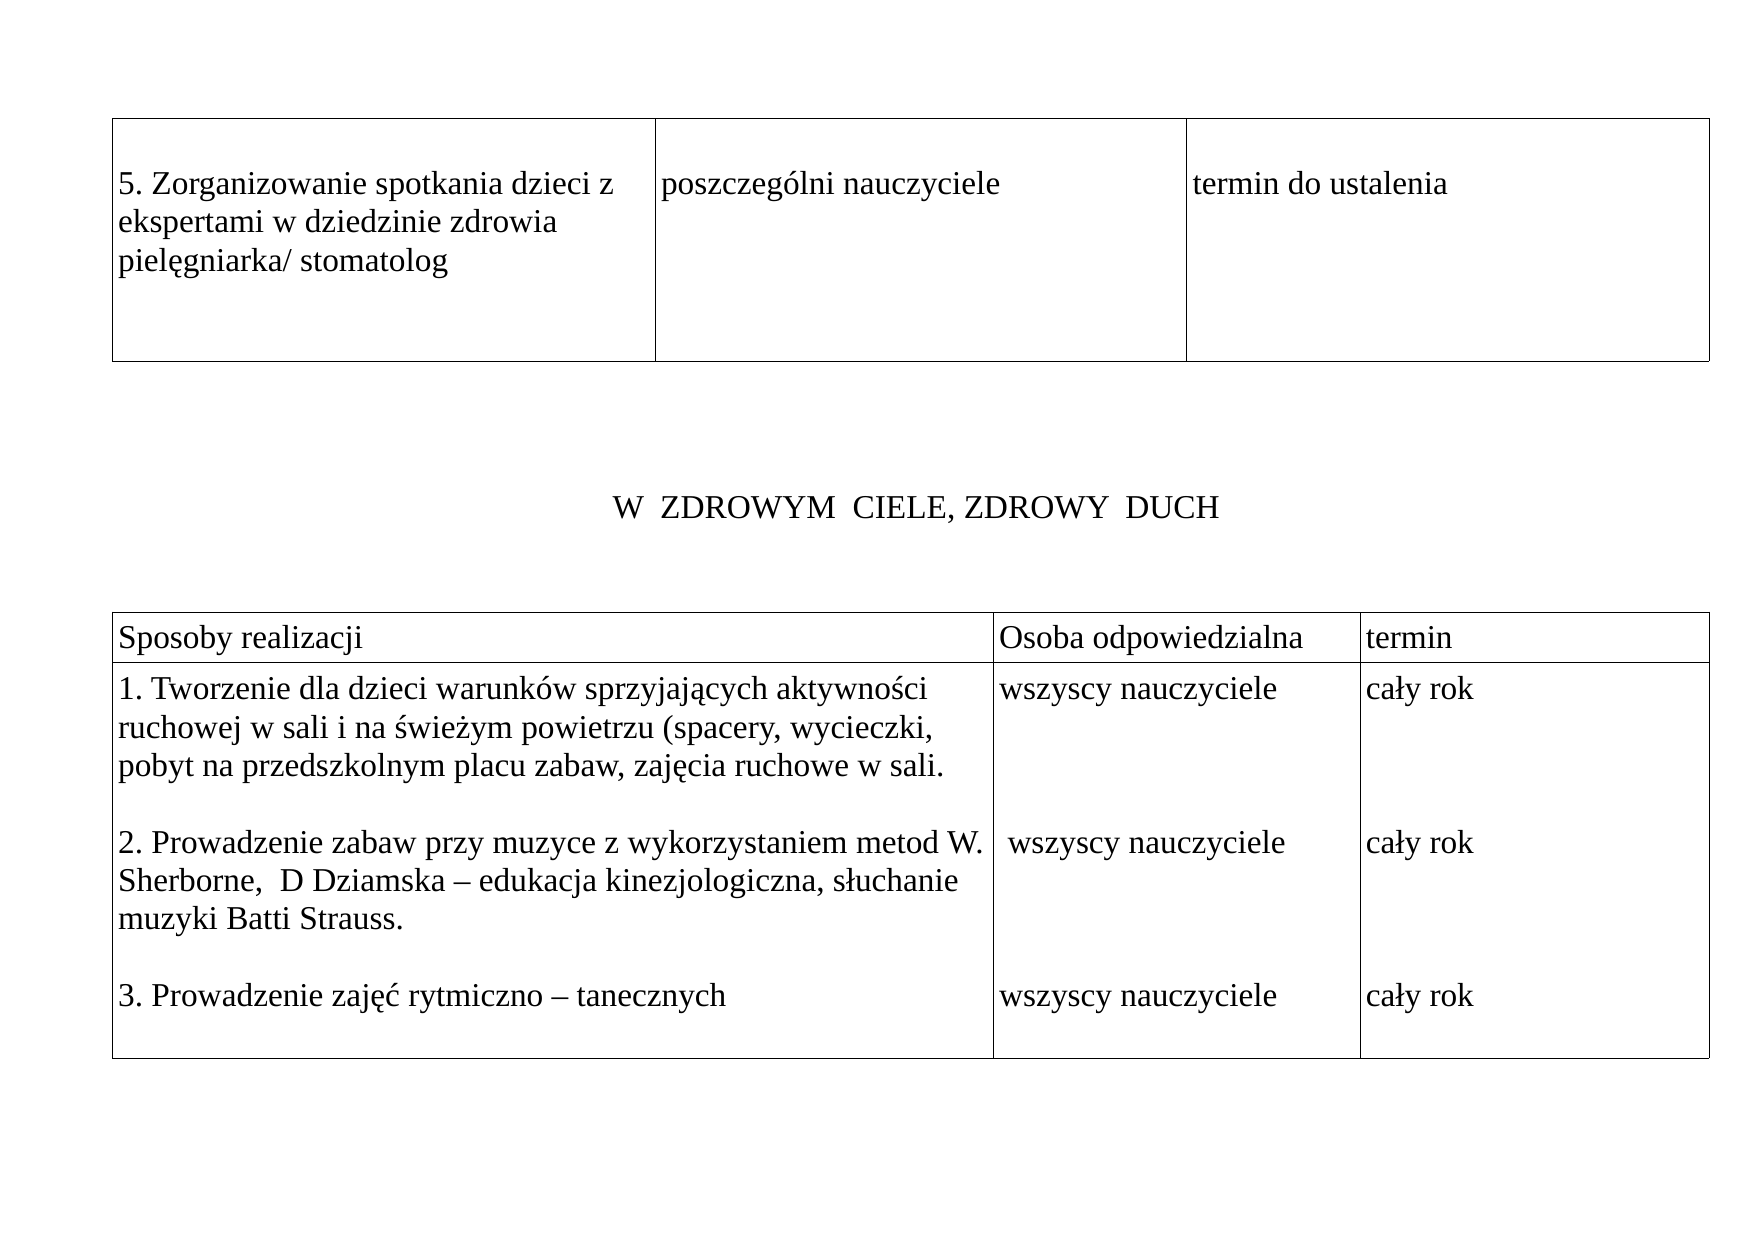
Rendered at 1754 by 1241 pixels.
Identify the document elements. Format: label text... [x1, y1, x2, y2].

table_header Osoba odpowiedzialna [994, 613, 1360, 662]
table_cell cały rok cały rok cały rok [1361, 663, 1709, 1058]
table_cell poszczególni nauczyciele [656, 119, 1186, 361]
table_header Sposoby realizacji [113, 613, 993, 662]
text W ZDROWYM CIELE, ZDROWY DUCH [118, 488, 1714, 526]
table_cell 5. Zorganizowanie spotkania dzieci z ekspertami w dziedzinie zdrowia pielęgniarka/ stomatolog [113, 119, 655, 361]
table_cell termin do ustalenia [1187, 119, 1709, 361]
table_cell 1. Tworzenie dla dzieci warunków sprzyjających aktywności ruchowej w sali i na świeżym powietrzu (spacery, wycieczki, pobyt na przedszkolnym placu zabaw, zajęcia ruchowe w sali. 2. Prowadzenie zabaw przy muzyce z wykorzystaniem metod W. Sherborne, D Dziamska – edukacja kinezjologiczna, słuchanie muzyki Batti Strauss. 3. Prowadzenie zajęć rytmiczno – tanecznych [113, 663, 993, 1058]
table_header termin [1361, 613, 1709, 662]
table_cell wszyscy nauczyciele wszyscy nauczyciele wszyscy nauczyciele [994, 663, 1360, 1058]
